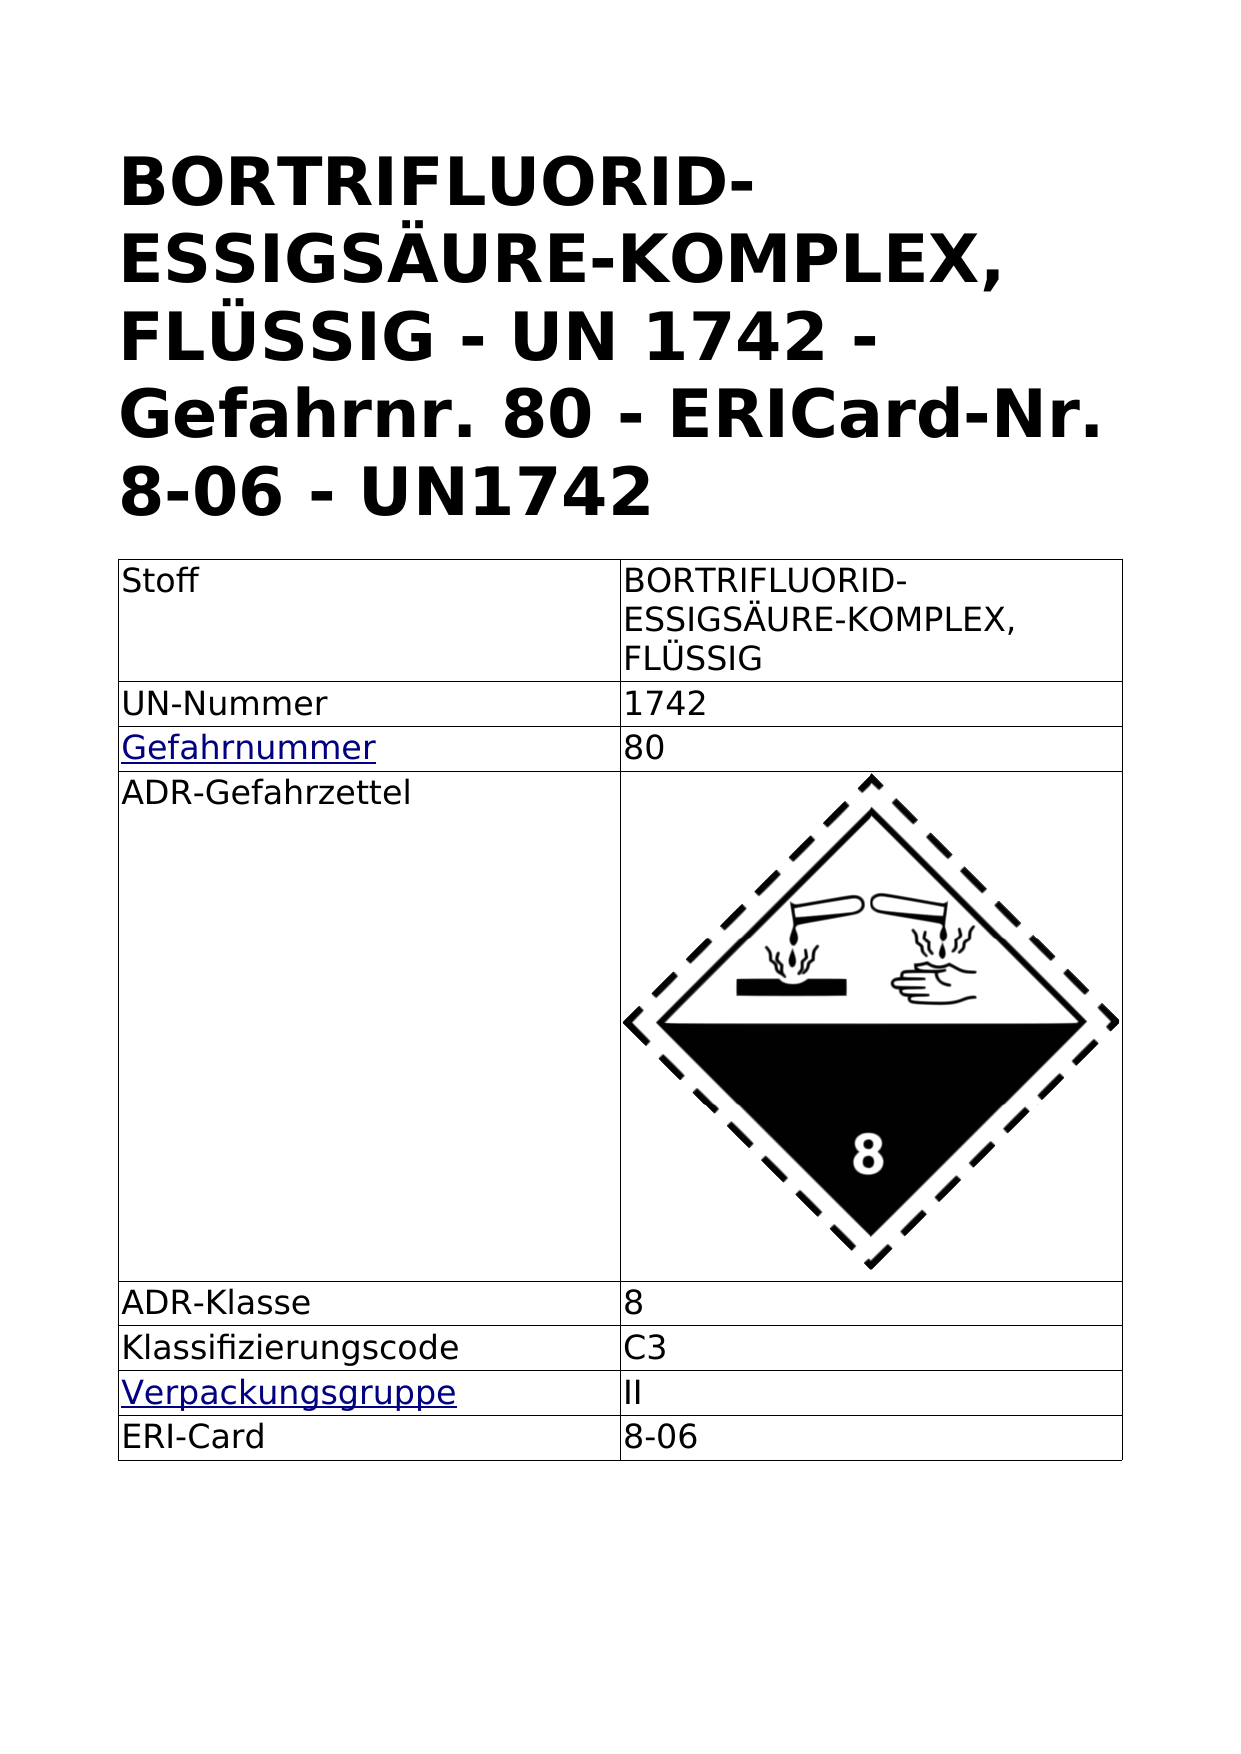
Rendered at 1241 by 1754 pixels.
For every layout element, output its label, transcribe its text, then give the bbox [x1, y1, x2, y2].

picture [622, 773, 1120, 1270]
table_cell Verpackungsgruppe [119, 1371, 620, 1415]
table_cell Gefahrnummer [119, 727, 620, 771]
table_header BORTRIFLUORID-ESSIGSÄURE-KOMPLEX, FLÜSSIG [621, 560, 1122, 681]
table_cell II [621, 1371, 1122, 1415]
table_cell Klassifizierungscode [119, 1326, 620, 1370]
table_cell ADR-Klasse [119, 1282, 620, 1325]
table_cell [621, 772, 1122, 1281]
subtitle BORTRIFLUORID-ESSIGSÄURE-KOMPLEX, FLÜSSIG - UN 1742 - Gefahrnr. 80 - ERICard-Nr. 8-06 - UN1742 [118, 143, 1122, 531]
table_cell C3 [621, 1326, 1122, 1370]
table_cell ADR-Gefahrzettel [119, 772, 620, 1281]
table_cell UN-Nummer [119, 682, 620, 726]
table_cell 8-06 [621, 1416, 1122, 1460]
table_cell 8 [621, 1282, 1122, 1325]
table_cell 1742 [621, 682, 1122, 726]
table_cell 80 [621, 727, 1122, 771]
table_header Stoff [119, 560, 620, 681]
table_cell ERI-Card [119, 1416, 620, 1460]
